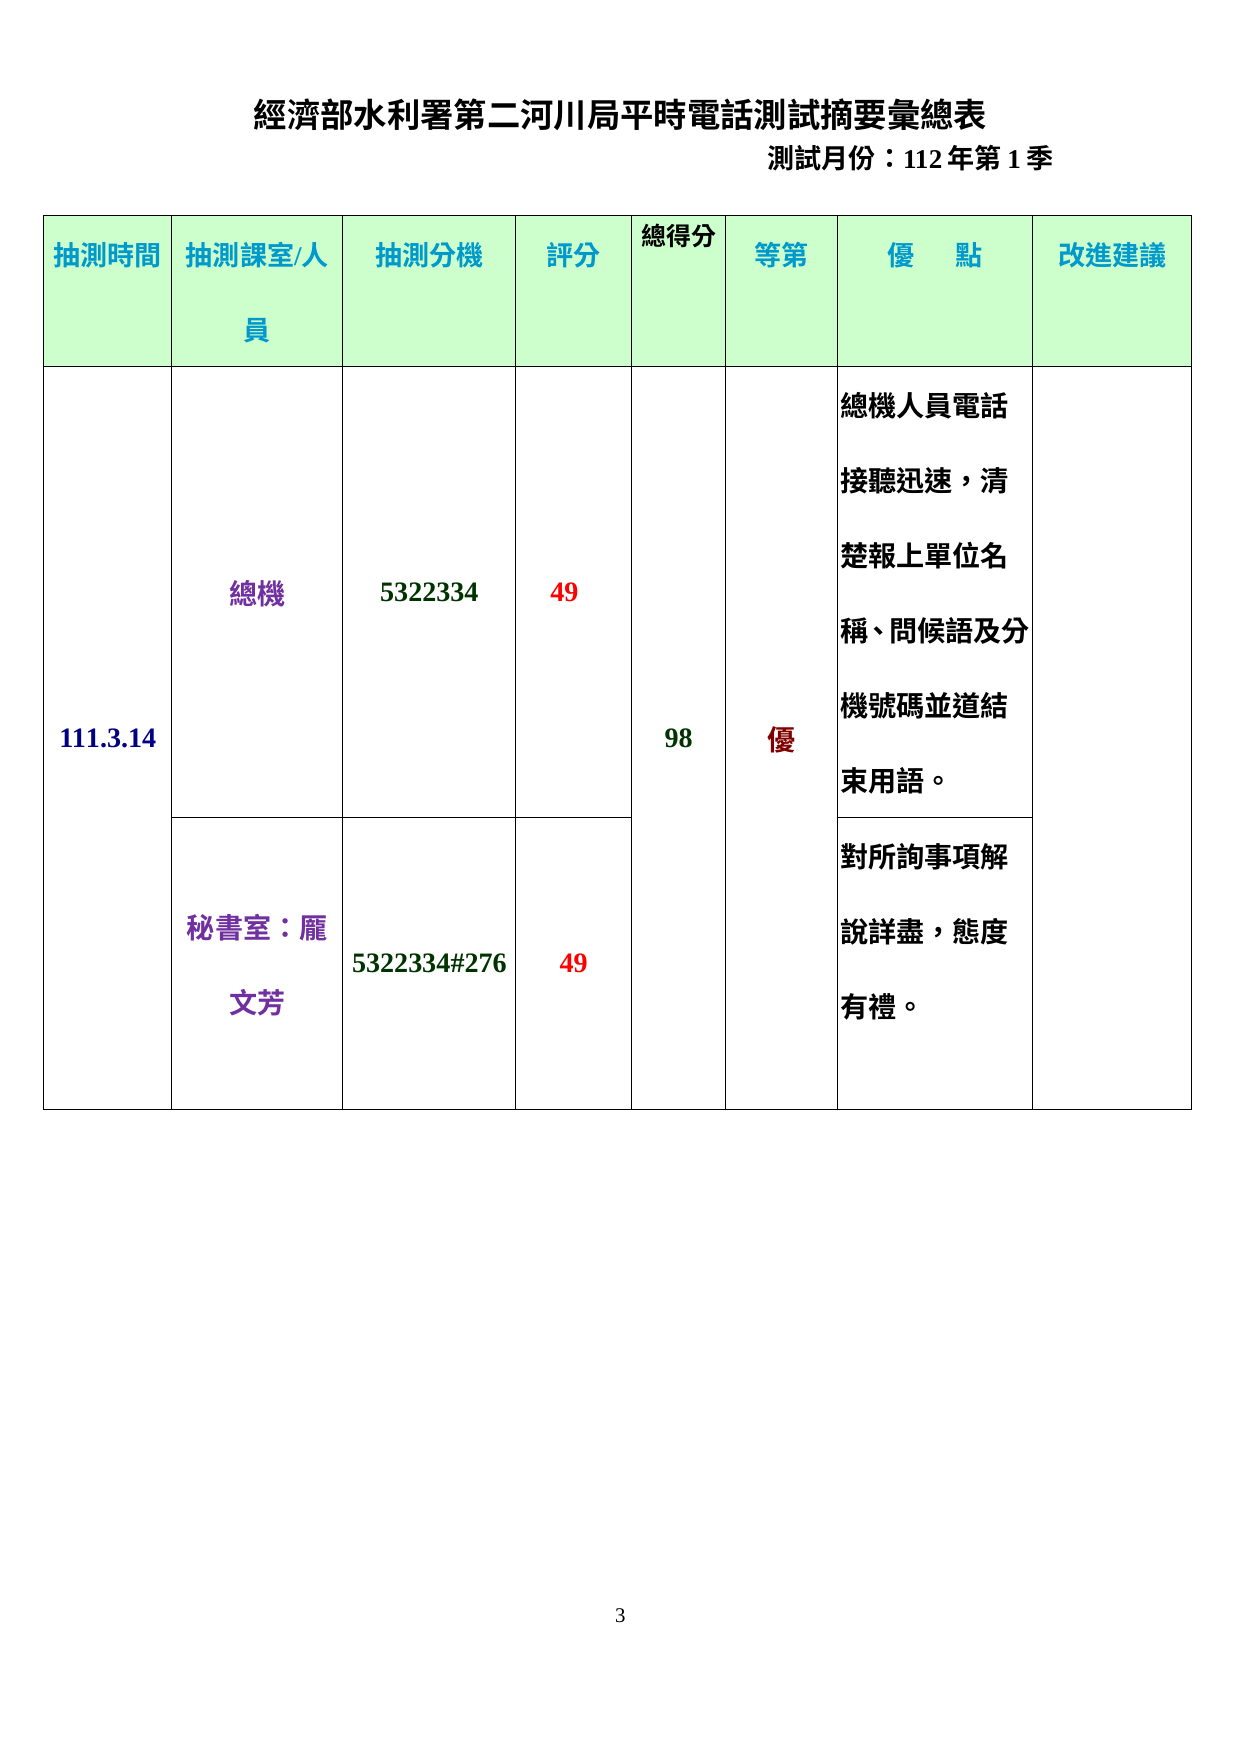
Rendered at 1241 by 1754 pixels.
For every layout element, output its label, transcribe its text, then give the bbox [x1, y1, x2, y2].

table_header 抽測分機 [343, 216, 515, 366]
table_header 抽測課室/人員 [172, 216, 342, 366]
table_cell 5322334#276 [343, 818, 515, 1109]
table_cell 49 [516, 367, 631, 817]
table_cell 總機人員電話接聽迅速，清楚報上單位名稱、問候語及分機號碼並道結束用語。 [838, 367, 1032, 817]
table_cell 總機 [172, 367, 342, 817]
table_cell 5322334 [343, 367, 515, 817]
table_header 評分 [516, 216, 631, 366]
table_cell [1033, 367, 1191, 1109]
table_cell 98 [632, 367, 725, 1109]
table_cell 111.3.14 [44, 367, 171, 1109]
table_header 等第 [726, 216, 837, 366]
table_header 總得分 [632, 216, 725, 366]
table_header 改進建議 [1033, 216, 1191, 366]
table_cell 對所詢事項解說詳盡，態度有禮。 [838, 818, 1032, 1109]
table_cell 優 [726, 367, 837, 1109]
table_header 優 點 [838, 216, 1032, 366]
table_header 抽測時間 [44, 216, 171, 366]
table_cell 49 [516, 818, 631, 1109]
table_cell 秘書室：龎文芳 [172, 818, 342, 1109]
